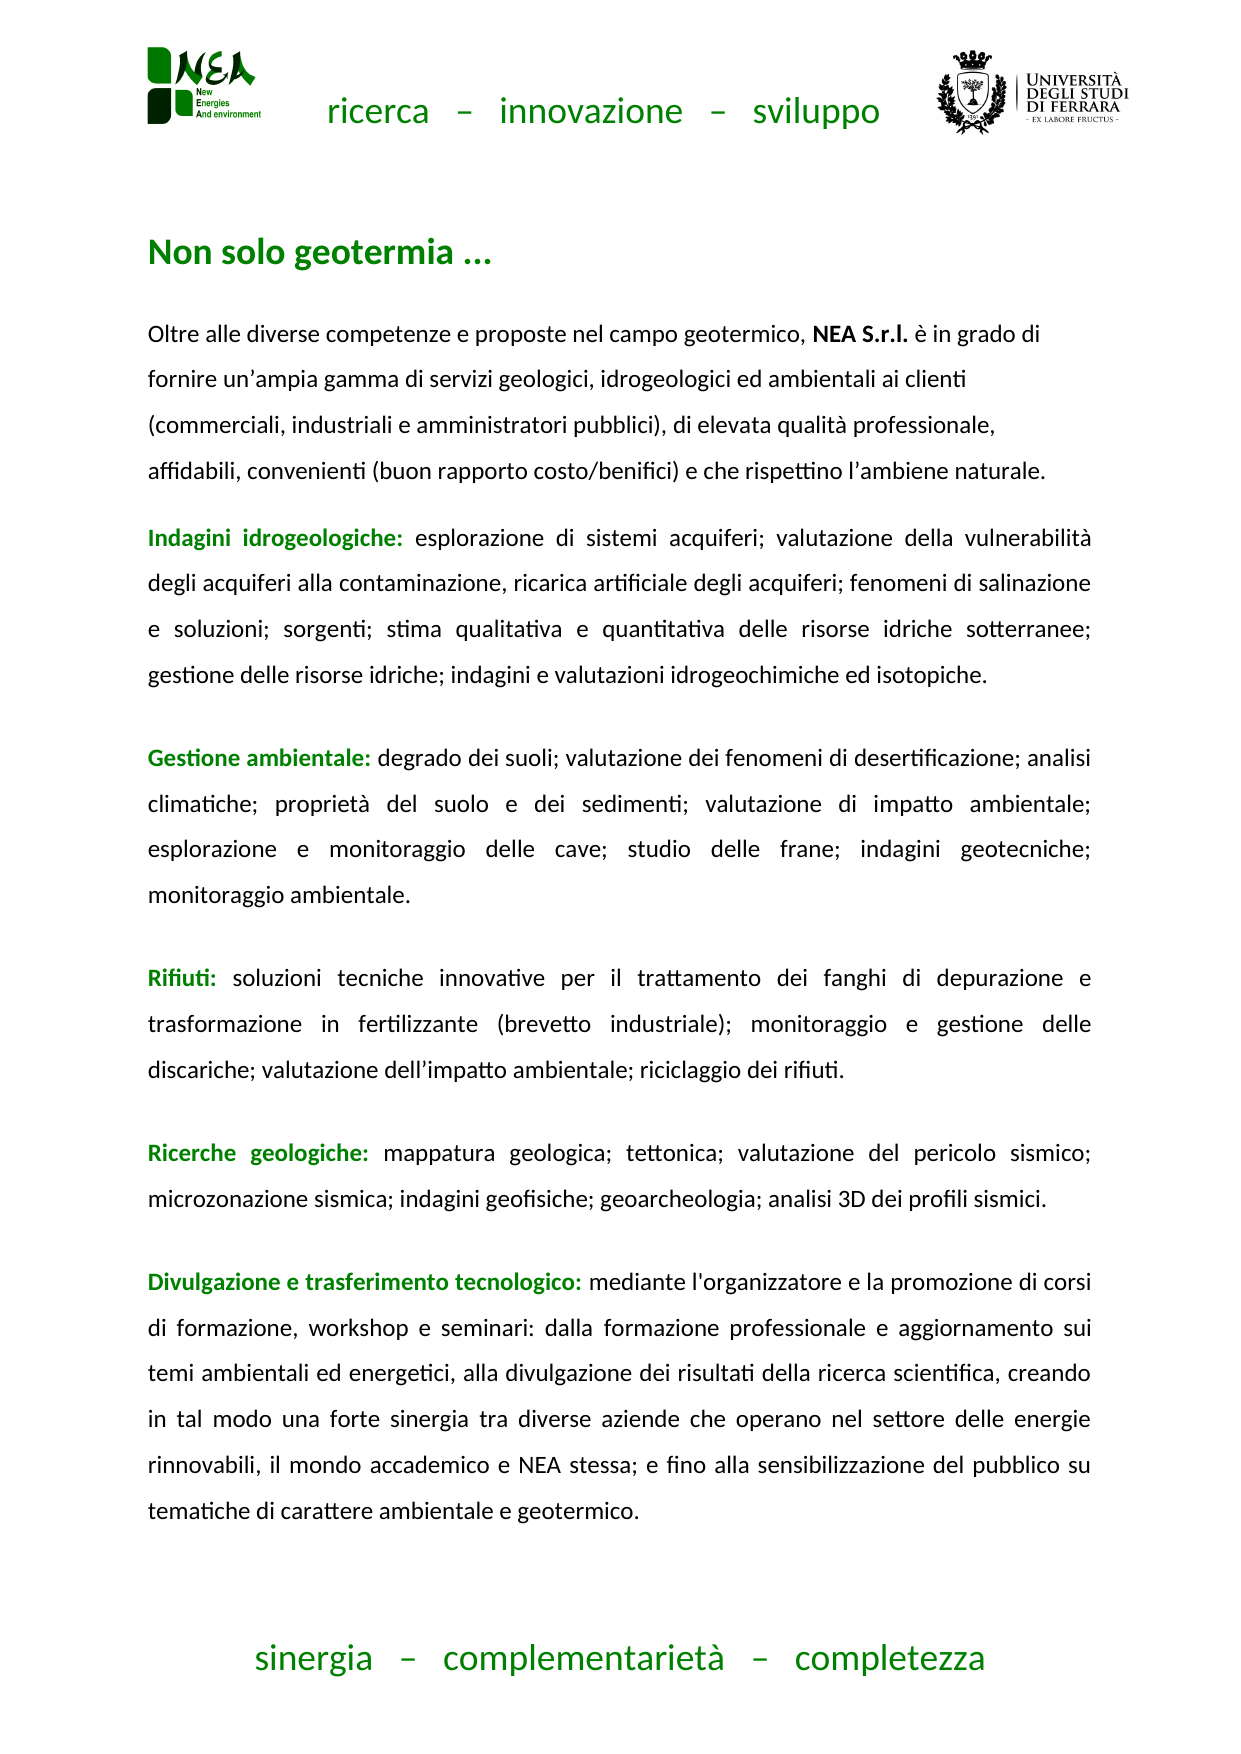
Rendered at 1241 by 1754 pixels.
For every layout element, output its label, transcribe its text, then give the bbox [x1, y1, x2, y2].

text Ricerche geologiche: mappatura geologica; tettonica; valutazione del pericolo sismico; microzonazione sismica; indagini geofisiche; geoarcheologia; analisi 3D dei profili sismici. [148, 1137, 1092, 1213]
text Divulgazione e trasferimento tecnologico: mediante l'organizzatore e la promozione di corsi di formazione, workshop e seminari: dalla formazione professionale e aggiornamento sui temi ambientali ed energetici, alla divulgazione dei risultati della ricerca scientifica, creando in tal modo una forte sinergia tra diverse aziende che operano nel settore delle energie rinnovabili, il mondo accademico e NEA stessa; e fino alla sensibilizzazione del pubblico su tematiche di carattere ambientale e geotermico. [148, 1266, 1092, 1525]
picture [933, 47, 1133, 139]
text Indagini idrogeologiche: esplorazione di sistemi acquiferi; valutazione della vulnerabilità degli acquiferi alla contaminazione, ricarica artificiale degli acquiferi; fenomeni di salinazione e soluzioni; sorgenti; stima qualitativa e quantitativa delle risorse idriche sotterranee; gestione delle risorse idriche; indagini e valutazioni idrogeochimiche ed isotopiche. [148, 522, 1092, 689]
text Rifiuti: soluzioni tecniche innovative per il trattamento dei fanghi di depurazione e trasformazione in fertilizzante (brevetto industriale); monitoraggio e gestione delle discariche; valutazione dell’impatto ambientale; riciclaggio dei rifiuti. [148, 962, 1092, 1084]
text Non solo geotermia ... [148, 228, 1092, 274]
text Oltre alle diverse competenze e proposte nel campo geotermico, NEA S.r.l. è in grado di fornire un’ampia gamma di servizi geologici, idrogeologici ed ambientali ai clienti (commerciali, industriali e amministratori pubblici), di elevata qualità professionale, affidabili, convenienti (buon rapporto costo/benifici) e che rispettino l’ambiene naturale. [148, 318, 1092, 486]
picture [147, 47, 261, 124]
text Gestione ambientale: degrado dei suoli; valutazione dei fenomeni di desertificazione; analisi climatiche; proprietà del suolo e dei sedimenti; valutazione di impatto ambientale; esplorazione e monitoraggio delle cave; studio delle frane; indagini geotecniche; monitoraggio ambientale. [148, 742, 1092, 910]
